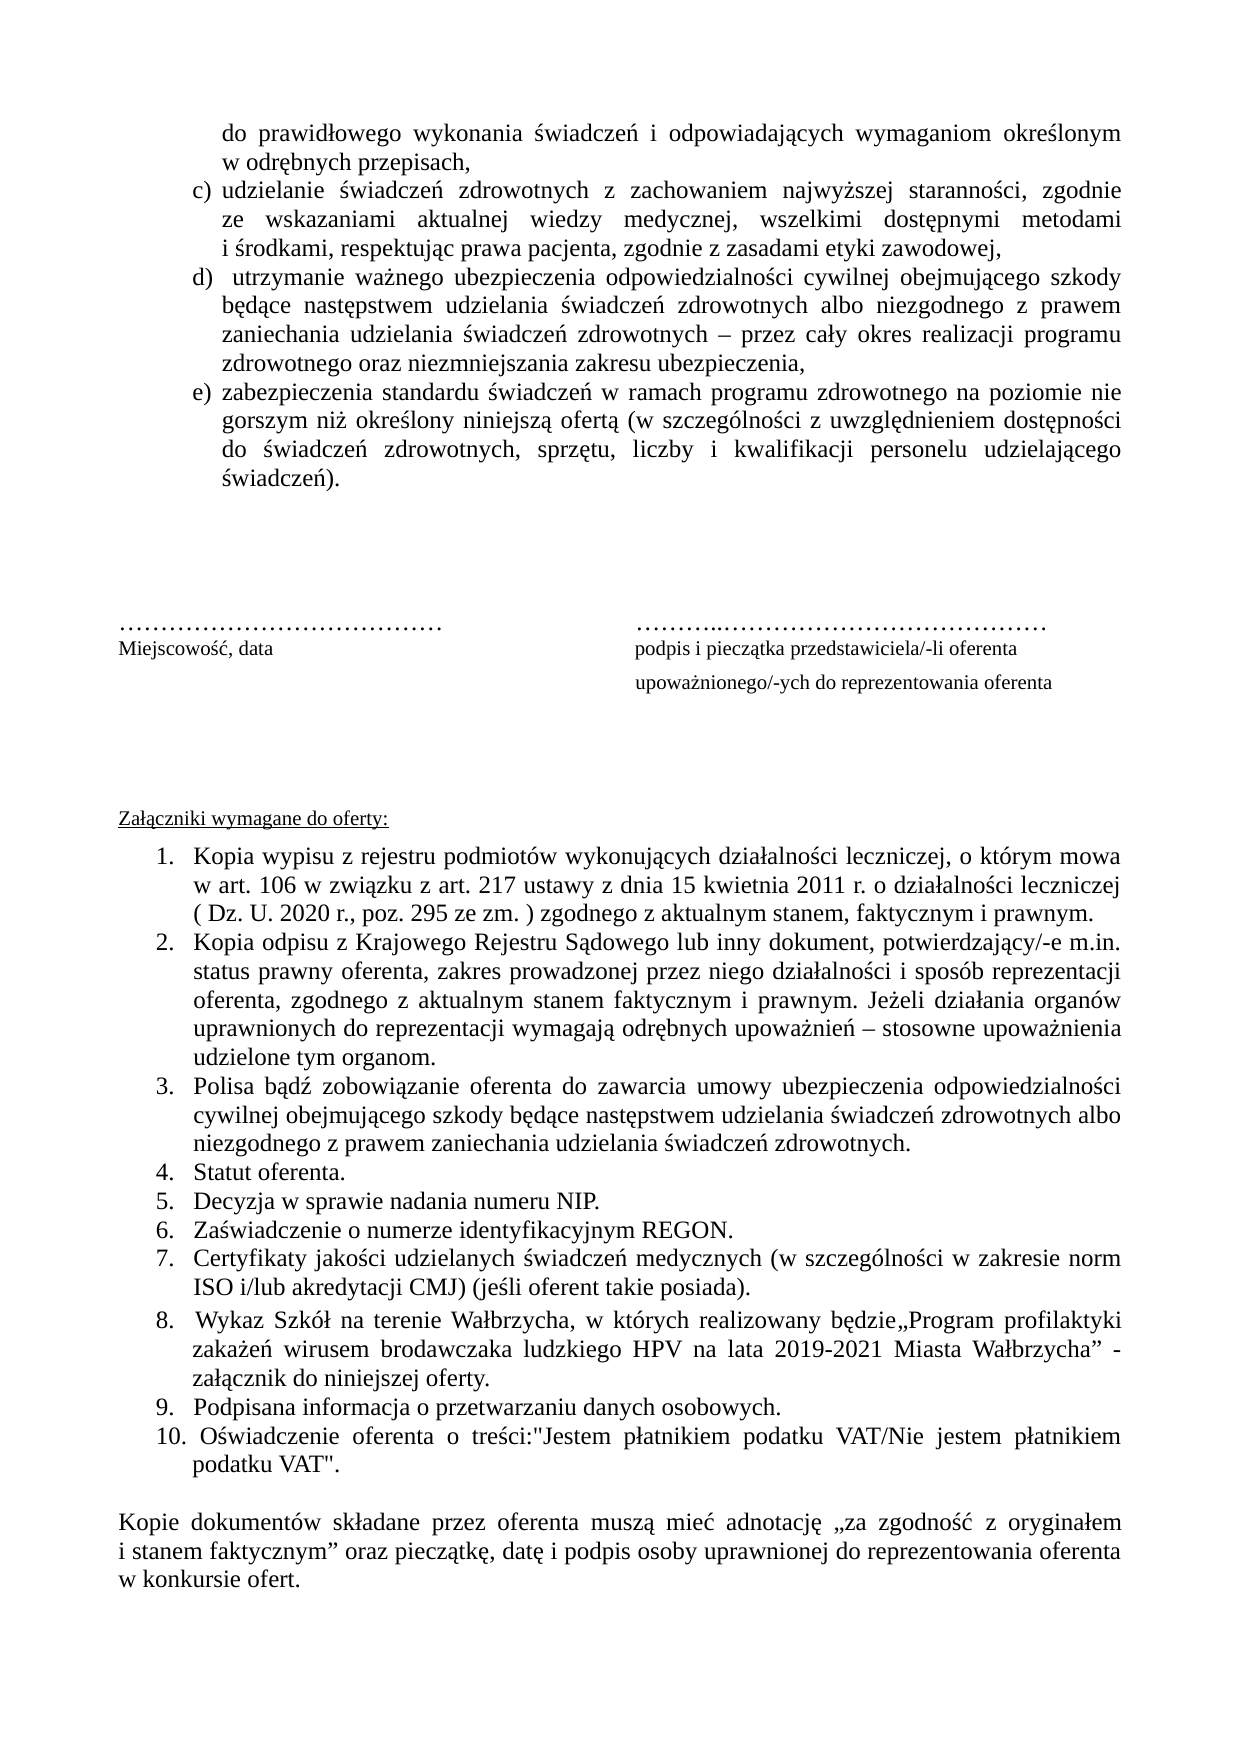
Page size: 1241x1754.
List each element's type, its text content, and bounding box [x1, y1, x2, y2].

list udzielanie świadczeń zdrowotnych z zachowaniem najwyższej staranności, zgodnie ze wskazaniami aktualnej wiedzy medycznej, wszelkimi dostępnymi metodami i środkami, respektując prawa pacjenta, zgodnie z zasadami etyki zawodowej, [192, 176, 1122, 262]
list do prawidłowego wykonania świadczeń i odpowiadających wymaganiom określonym w odrębnych przepisach, [192, 118, 1122, 176]
list Kopia wypisu z rejestru podmiotów wykonujących działalności leczniczej, o którym mowa w art. 106 w związku z art. 217 ustawy z dnia 15 kwietnia 2011 r. o działalności leczniczej ( Dz. U. 2020 r., poz. 295 ze zm. ) zgodnego z aktualnym stanem, faktycznym i prawnym. [156, 841, 1122, 927]
text upoważnionego/-ych do reprezentowania oferenta [118, 670, 1122, 694]
text ………………………………… ………..………………………………… [118, 607, 1122, 636]
list Statut oferenta. [156, 1157, 1122, 1186]
list Zaświadczenie o numerze identyfikacyjnym REGON. [156, 1215, 1122, 1243]
list Polisa bądź zobowiązanie oferenta do zawarcia umowy ubezpieczenia odpowiedzialności cywilnej obejmującego szkody będące następstwem udzielania świadczeń zdrowotnych albo niezgodnego z prawem zaniechania udzielania świadczeń zdrowotnych. [156, 1071, 1122, 1157]
list zabezpieczenia standardu świadczeń w ramach programu zdrowotnego na poziomie nie gorszym niż określony niniejszą ofertą (w szczególności z uwzględnieniem dostępności do świadczeń zdrowotnych, sprzętu, liczby i kwalifikacji personelu udzielającego świadczeń). [192, 377, 1122, 492]
list utrzymanie ważnego ubezpieczenia odpowiedzialności cywilnej obejmującego szkody będące następstwem udzielania świadczeń zdrowotnych albo niezgodnego z prawem zaniechania udzielania świadczeń zdrowotnych – przez cały okres realizacji programu zdrowotnego oraz niezmniejszania zakresu ubezpieczenia, [192, 262, 1122, 377]
list Kopia odpisu z Krajowego Rejestru Sądowego lub inny dokument, potwierdzający/-e m.in. status prawny oferenta, zakres prowadzonej przez niego działalności i sposób reprezentacji oferenta, zgodnego z aktualnym stanem faktycznym i prawnym. Jeżeli działania organów uprawnionych do reprezentacji wymagają odrębnych upoważnień – stosowne upoważnienia udzielone tym organom. [156, 927, 1122, 1071]
list Decyzja w sprawie nadania numeru NIP. [156, 1186, 1122, 1215]
text Miejscowość, data podpis i pieczątka przedstawiciela/-li oferenta [118, 636, 1122, 660]
text 9. Podpisana informacja o przetwarzaniu danych osobowych. [156, 1392, 1122, 1421]
text Załączniki wymagane do oferty: [118, 806, 1122, 830]
text 8. Wykaz Szkół na terenie Wałbrzycha, w których realizowany będzie„Program profilaktyki zakażeń wirusem brodawczaka ludzkiego HPV na lata 2019-2021 Miasta Wałbrzycha” - załącznik do niniejszej oferty. [156, 1301, 1122, 1392]
list Certyfikaty jakości udzielanych świadczeń medycznych (w szczególności w zakresie norm ISO i/lub akredytacji CMJ) (jeśli oferent takie posiada). [156, 1243, 1122, 1301]
text 10. Oświadczenie oferenta o treści:"Jestem płatnikiem podatku VAT/Nie jestem płatnikiem podatku VAT". [156, 1421, 1122, 1478]
text Kopie dokumentów składane przez oferenta muszą mieć adnotację „za zgodność z oryginałem i stanem faktycznym” oraz pieczątkę, datę i podpis osoby uprawnionej do reprezentowania oferenta w konkursie ofert. [118, 1507, 1122, 1593]
